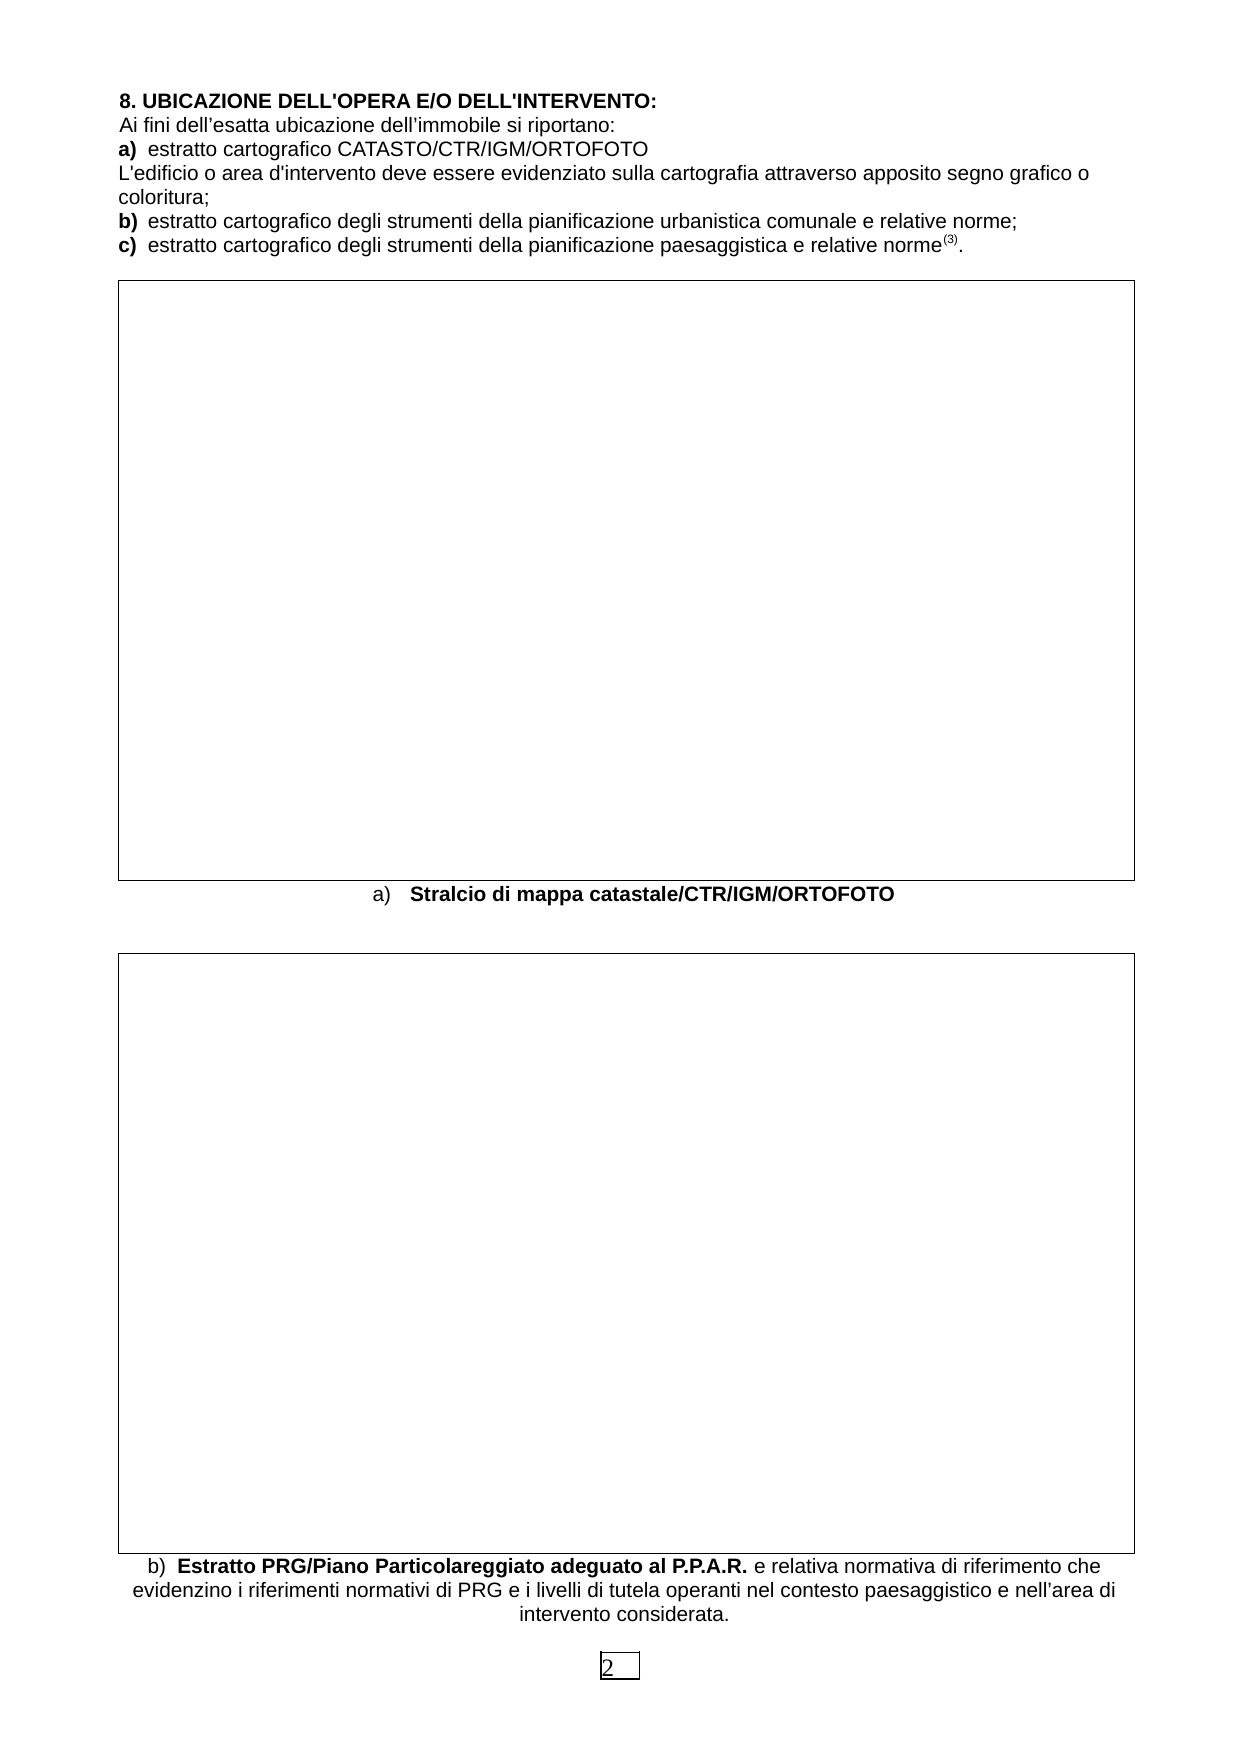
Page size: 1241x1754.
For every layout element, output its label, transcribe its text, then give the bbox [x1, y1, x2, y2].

list estratto cartografico degli strumenti della pianificazione urbanistica comunale e relative norme; [118, 208, 1131, 232]
list estratto cartografico CATASTO/CTR/IGM/ORTOFOTO [118, 137, 1131, 161]
list Stralcio di mappa catastale/CTR/IGM/ORTOFOTO [156, 881, 1112, 905]
list estratto cartografico degli strumenti della pianificazione paesaggistica e relative norme(3). [118, 232, 1131, 256]
text L'edificio o area d'intervento deve essere evidenziato sulla cartografia attraverso apposito segno grafico o coloritura; [118, 161, 1131, 208]
table_header [119, 281, 1134, 880]
text 8. UBICAZIONE DELL'OPERA E/O DELL'INTERVENTO: Ai fini dell’esatta ubicazione dell’immobile si riportano: [119, 89, 1122, 137]
list Estratto PRG/Piano Particolareggiato adeguato al P.P.A.R. e relativa normativa di riferimento che evidenzino i riferimenti normativi di PRG e i livelli di tutela operanti nel contesto paesaggistico e nell’area di intervento considerata. [118, 1554, 1131, 1626]
table_header [119, 954, 1134, 1553]
